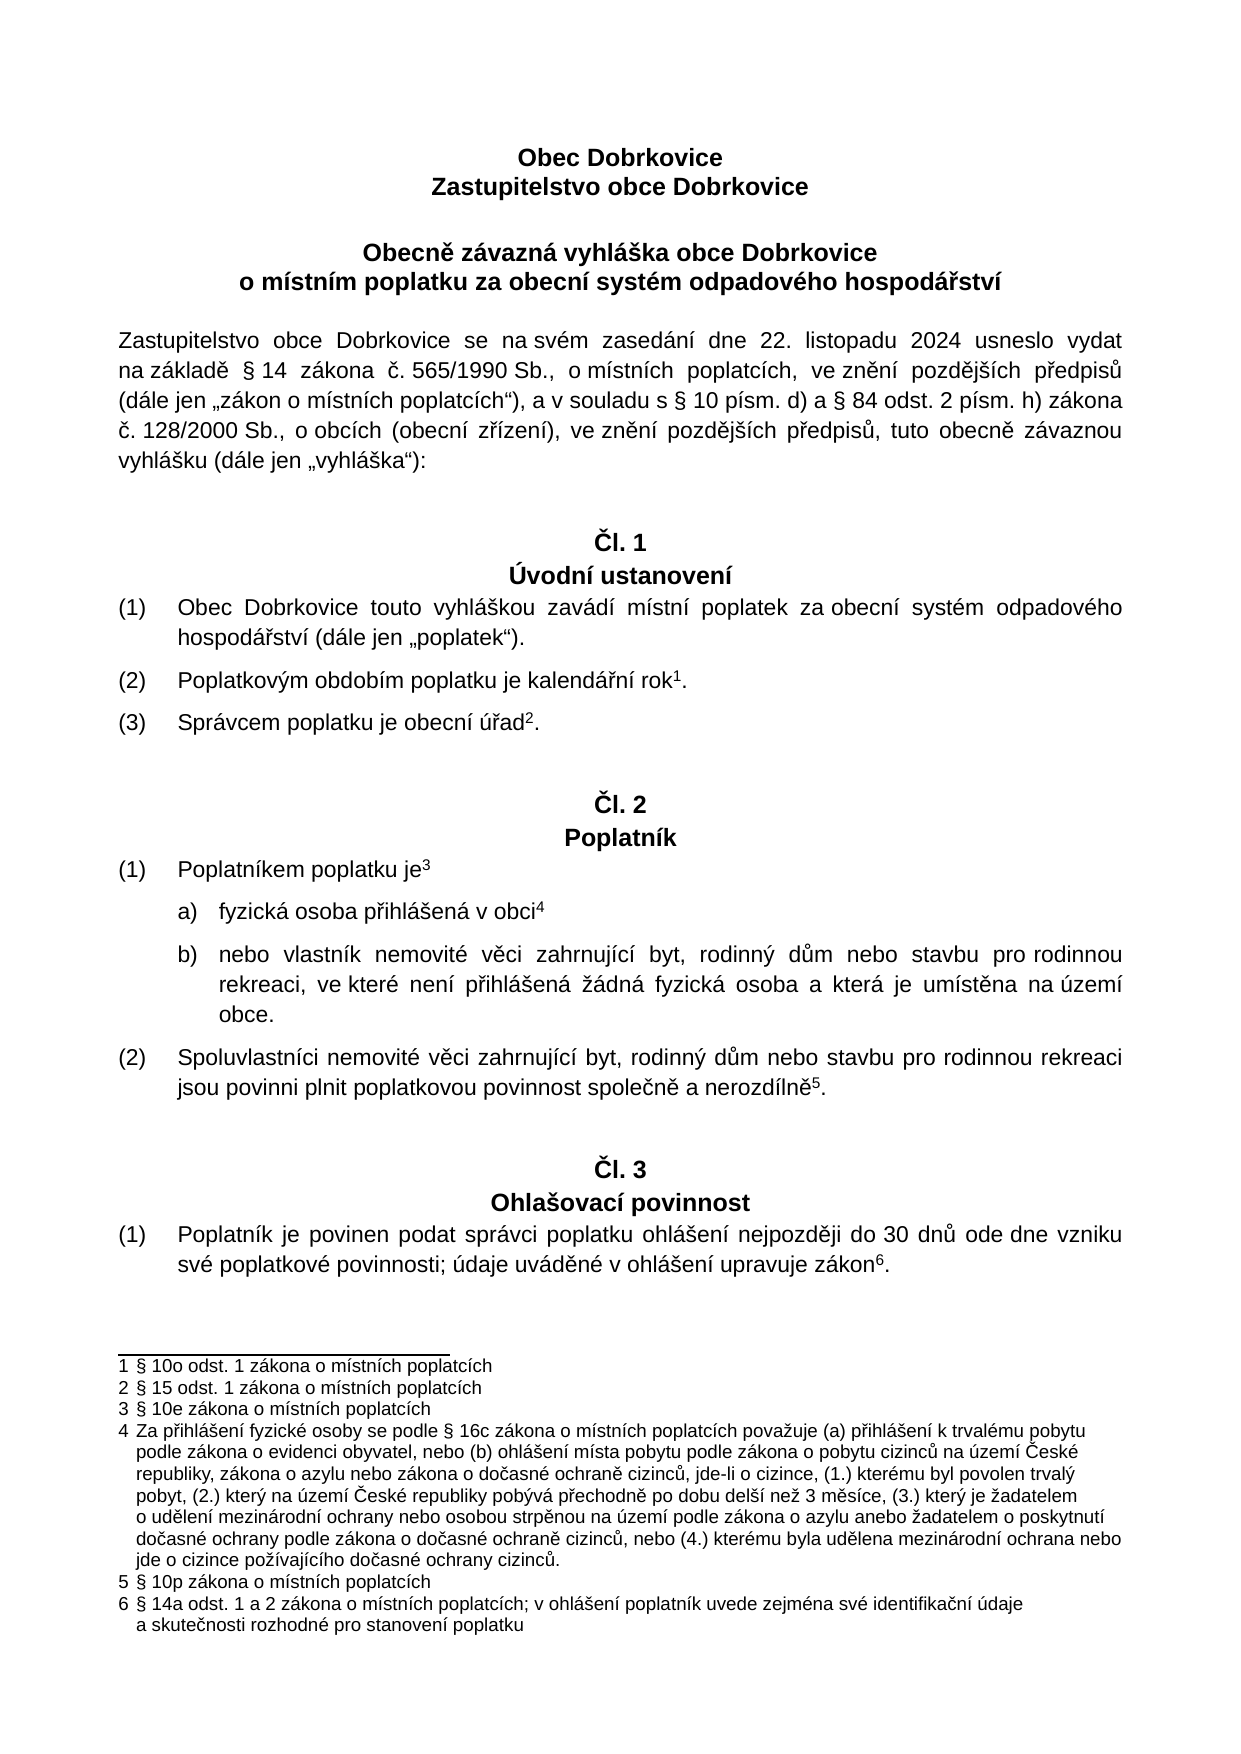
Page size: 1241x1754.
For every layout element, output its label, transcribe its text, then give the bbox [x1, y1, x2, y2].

subtitle Čl. 3 Ohlašovací povinnost [118, 1154, 1122, 1216]
text Zastupitelstvo obce Dobrkovice se na svém zasedání dne 22. listopadu 2024 usneslo vydat na základě § 14 zákona č. 565/1990 Sb., o místních poplatcích, ve znění pozdějších předpisů (dále jen „zákon o místních poplatcích“), a v souladu s § 10 písm. d) a § 84 odst. 2 písm. h) zákona č. 128/2000 Sb., o obcích (obecní zřízení), ve znění pozdějších předpisů, tuto obecně závaznou vyhlášku (dále jen „vyhláška“): [118, 327, 1122, 474]
list § 10e zákona o místních poplatcích [118, 1398, 1122, 1420]
list § 10o odst. 1 zákona o místních poplatcích [118, 1355, 1122, 1377]
list § 10p zákona o místních poplatcích [118, 1571, 1122, 1592]
list Spoluvlastníci nemovité věci zahrnující byt, rodinný dům nebo stavbu pro rodinnou rekreaci jsou povinni plnit poplatkovou povinnost společně a nerozdílně. [118, 1044, 1122, 1101]
text Obec Dobrkovice Zastupitelstvo obce Dobrkovice [118, 143, 1122, 201]
list Poplatník je povinen podat správci poplatku ohlášení nejpozději do 30 dnů ode dne vzniku své poplatkové povinnosti; údaje uváděné v ohlášení upravuje zákon. [118, 1221, 1122, 1277]
subtitle Obecně závazná vyhláška obce Dobrkovice o místním poplatku za obecní systém odpadového hospodářství [118, 238, 1122, 295]
list Správcem poplatku je obecní úřad. [118, 709, 1122, 736]
list § 14a odst. 1 a 2 zákona o místních poplatcích; v ohlášení poplatník uvede zejména své identifikační údaje a skutečnosti rozhodné pro stanovení poplatku [118, 1592, 1122, 1635]
subtitle Čl. 2 Poplatník [118, 789, 1122, 851]
list Poplatkovým obdobím poplatku je kalendářní rok. [118, 667, 1122, 693]
list Poplatníkem poplatku je [118, 856, 1122, 882]
list Za přihlášení fyzické osoby se podle § 16c zákona o místních poplatcích považuje (a) přihlášení k trvalému pobytu podle zákona o evidenci obyvatel, nebo (b) ohlášení místa pobytu podle zákona o pobytu cizinců na území České republiky, zákona o azylu nebo zákona o dočasné ochraně cizinců, jde-li o cizince, (1.) kterému byl povolen trvalý pobyt, (2.) který na území České republiky pobývá přechodně po dobu delší než 3 měsíce, (3.) který je žadatelem o udělení mezinárodní ochrany nebo osobou strpěnou na území podle zákona o azylu anebo žadatelem o poskytnutí dočasné ochrany podle zákona o dočasné ochraně cizinců, nebo (4.) kterému byla udělena mezinárodní ochrana nebo jde o cizince požívajícího dočasné ochrany cizinců. [118, 1420, 1122, 1571]
list fyzická osoba přihlášená v obci [177, 898, 1122, 925]
list nebo vlastník nemovité věci zahrnující byt, rodinný dům nebo stavbu pro rodinnou rekreaci, ve které není přihlášená žádná fyzická osoba a která je umístěna na území obce. [177, 941, 1122, 1028]
subtitle Čl. 1 Úvodní ustanovení [118, 528, 1122, 589]
list Obec Dobrkovice touto vyhláškou zavádí místní poplatek za obecní systém odpadového hospodářství (dále jen „poplatek“). [118, 594, 1122, 650]
list § 15 odst. 1 zákona o místních poplatcích [118, 1377, 1122, 1398]
